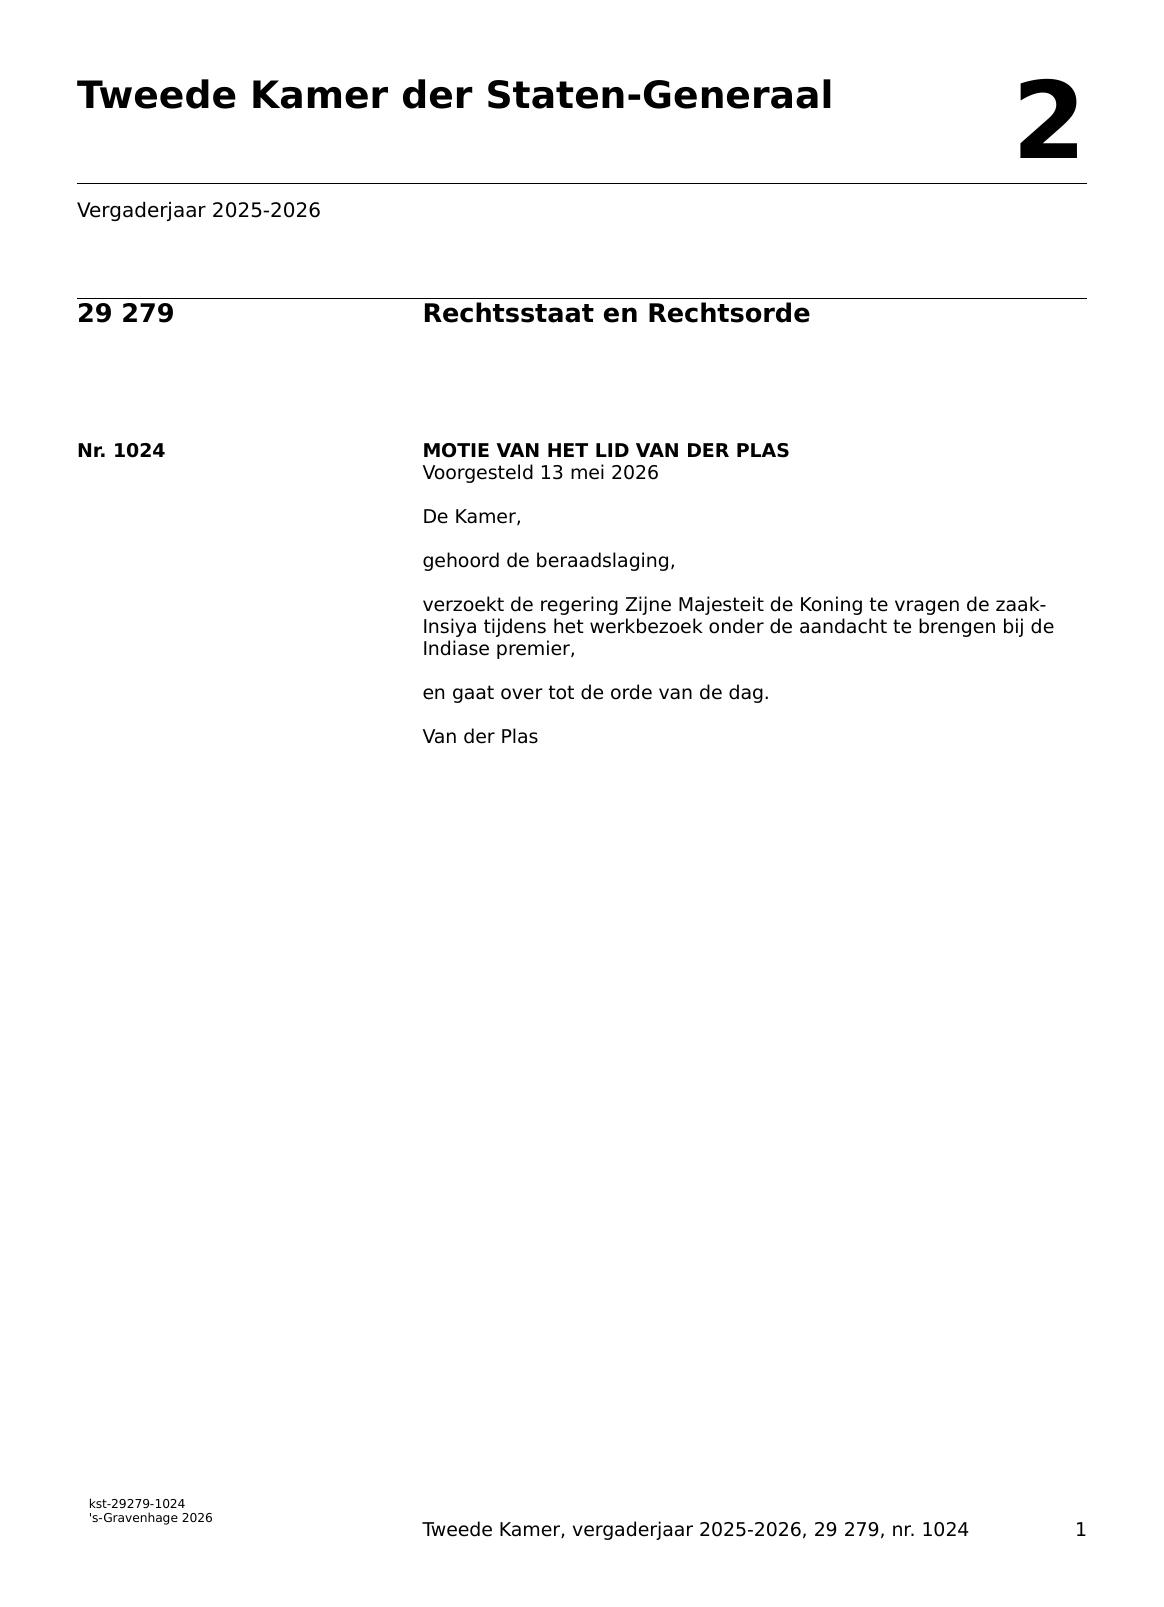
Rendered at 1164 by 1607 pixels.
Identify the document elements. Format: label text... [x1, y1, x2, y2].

subtitle Nr. 1024 MOTIE VAN HET LID VAN DER PLAS [77, 440, 1087, 462]
text en gaat over tot de orde van de dag. [422, 682, 1087, 704]
text kst-29279-1024 [88, 1497, 323, 1511]
text De Kamer, [422, 506, 1087, 528]
text 's-Gravenhage 2026 [88, 1511, 323, 1525]
text verzoekt de regering Zijne Majesteit de Koning te vragen de zaak-Insiya tijdens het werkbezoek onder de aandacht te brengen bij de Indiase premier, [422, 594, 1087, 660]
table_cell Vergaderjaar 2025-2026 [77, 184, 1087, 298]
text Voorgesteld 13 mei 2026 [422, 462, 1087, 484]
text gehoord de beraadslaging, [422, 550, 1087, 572]
table_header 2 [886, 59, 1087, 183]
table_header Tweede Kamer der Staten-Generaal [77, 59, 886, 183]
text Van der Plas [422, 726, 1087, 748]
subtitle 29 279 Rechtsstaat en Rechtsorde [77, 299, 1087, 329]
